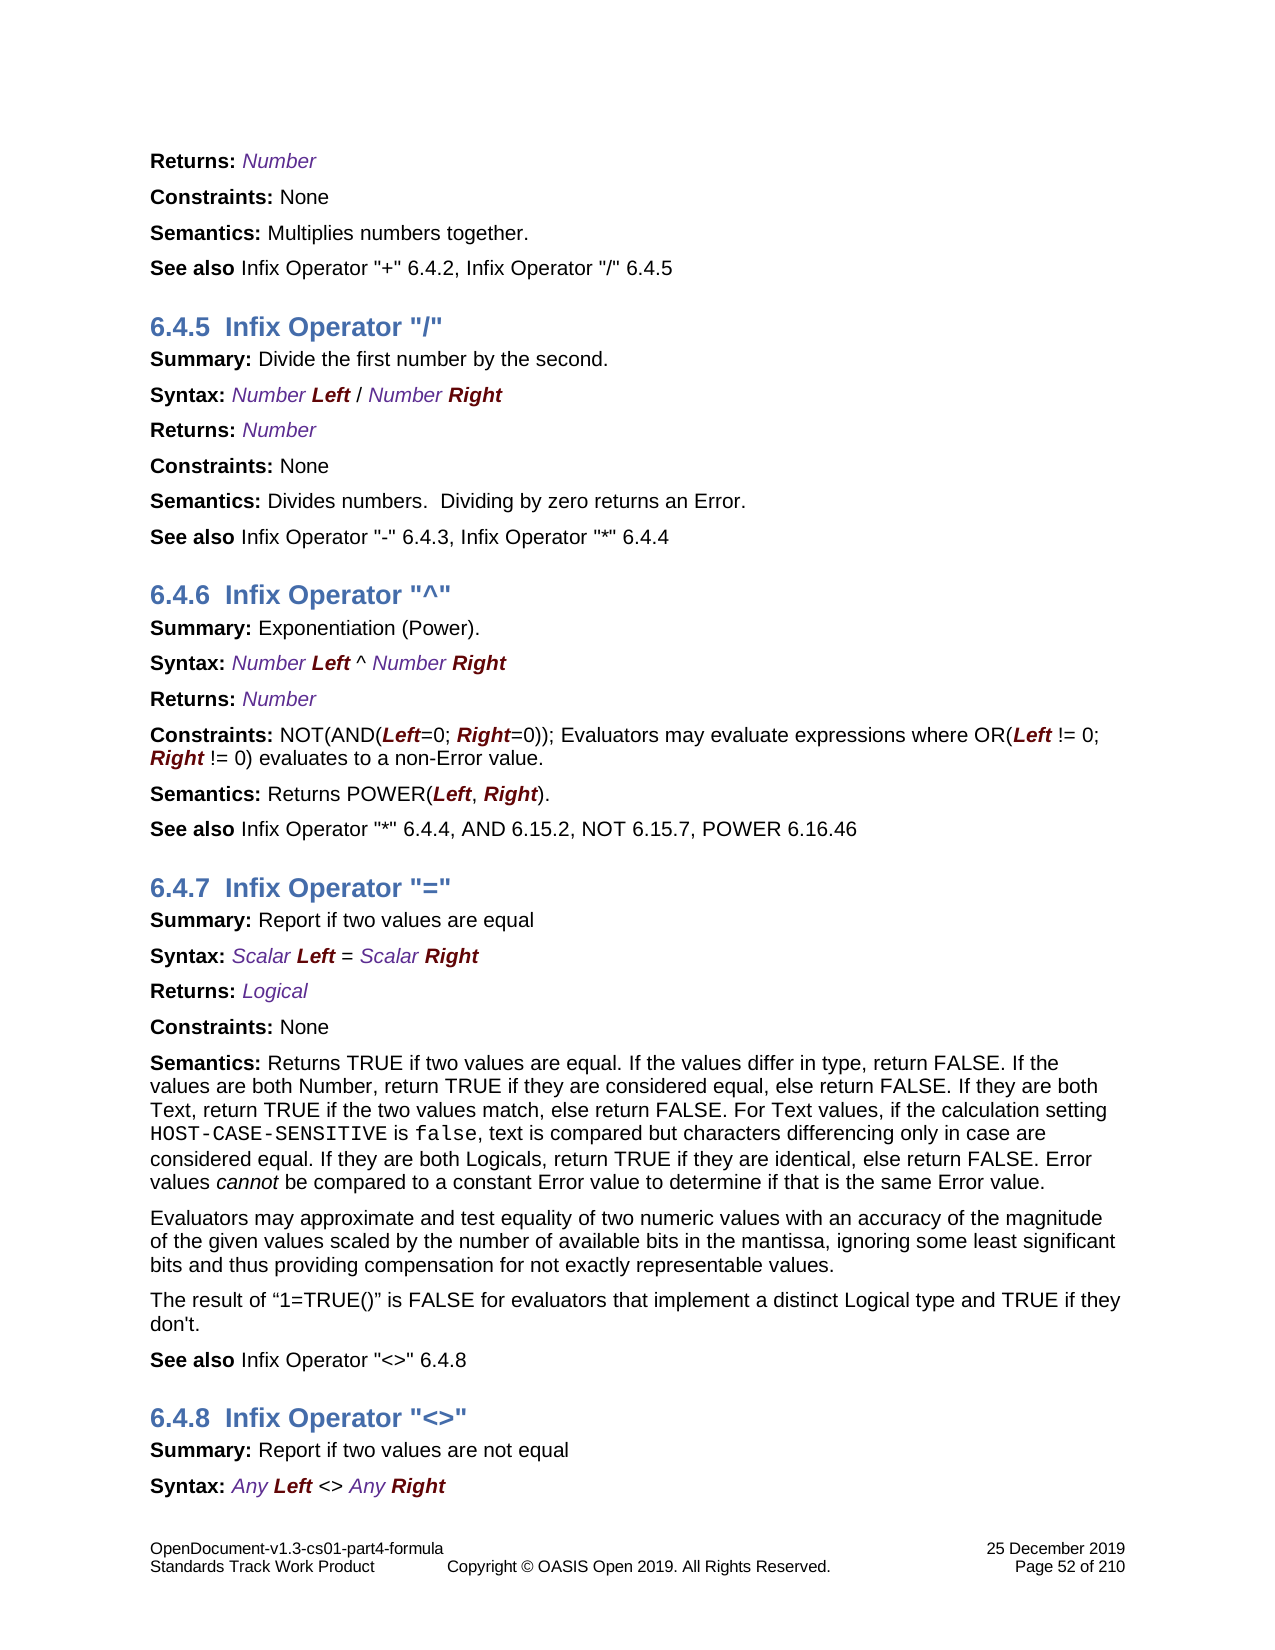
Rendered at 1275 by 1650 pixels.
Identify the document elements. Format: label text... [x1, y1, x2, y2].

text Semantics: Divides numbers. Dividing by zero returns an Error. [150, 490, 1125, 513]
text Returns: Number [150, 419, 1125, 442]
text Summary: Report if two values are not equal [150, 1439, 1125, 1462]
text Syntax: Number Left / Number Right [150, 383, 1125, 407]
text Summary: Exponentiation (Power). [150, 616, 1125, 640]
text Returns: Number [150, 687, 1125, 711]
text The result of “1=TRUE()” is FALSE for evaluators that implement a distinct Logical type and TRUE if they don't. [150, 1289, 1125, 1336]
text Constraints: None [150, 186, 1125, 209]
text Summary: Divide the first number by the second. [150, 347, 1125, 371]
text Syntax: Any Left <> Any Right [150, 1474, 1125, 1498]
text Syntax: Number Left ^ Number Right [150, 652, 1125, 675]
text Semantics: Returns TRUE if two values are equal. If the values differ in type, return FALSE. If the values are both Number, return TRUE if they are considered equal, else return FALSE. If they are both Text, return TRUE if the two values match, else return FALSE. For Text values, if the calculation setting HOST-CASE-SENSITIVE is false, text is compared but characters differencing only in case are considered equal. If they are both Logicals, return TRUE if they are identical, else return FALSE. Error values cannot be compared to a constant Error value to determine if that is the same Error value. [150, 1051, 1125, 1194]
text Constraints: NOT(AND(Left=0; Right=0)); Evaluators may evaluate expressions where OR(Left != 0; Right != 0) evaluates to a non-Error value. [150, 723, 1125, 770]
text Constraints: None [150, 1015, 1125, 1039]
subtitle Infix Operator "/" [150, 311, 1125, 341]
text Returns: Logical [150, 980, 1125, 1003]
text See also Infix Operator "-" 6.4.3, Infix Operator "*" 6.4.4 [150, 526, 1125, 549]
text Semantics: Multiplies numbers together. [150, 221, 1125, 245]
text Syntax: Scalar Left = Scalar Right [150, 944, 1125, 968]
text See also Infix Operator "*" 6.4.4, AND 6.15.2, NOT 6.15.7, POWER 6.16.46 [150, 818, 1125, 841]
text Returns: Number [150, 150, 1125, 173]
subtitle Infix Operator "^" [150, 580, 1125, 610]
text See also Infix Operator "+" 6.4.2, Infix Operator "/" 6.4.5 [150, 257, 1125, 280]
text Summary: Report if two values are equal [150, 908, 1125, 932]
text Evaluators may approximate and test equality of two numeric values with an accuracy of the magnitude of the given values scaled by the number of available bits in the mantissa, ignoring some least significant bits and thus providing compensation for not exactly representable values. [150, 1206, 1125, 1277]
subtitle Infix Operator "=" [150, 872, 1125, 902]
text Semantics: Returns POWER(Left, Right). [150, 782, 1125, 806]
text Constraints: None [150, 454, 1125, 478]
subtitle Infix Operator "<>" [150, 1403, 1125, 1433]
text See also Infix Operator "<>" 6.4.8 [150, 1348, 1125, 1372]
